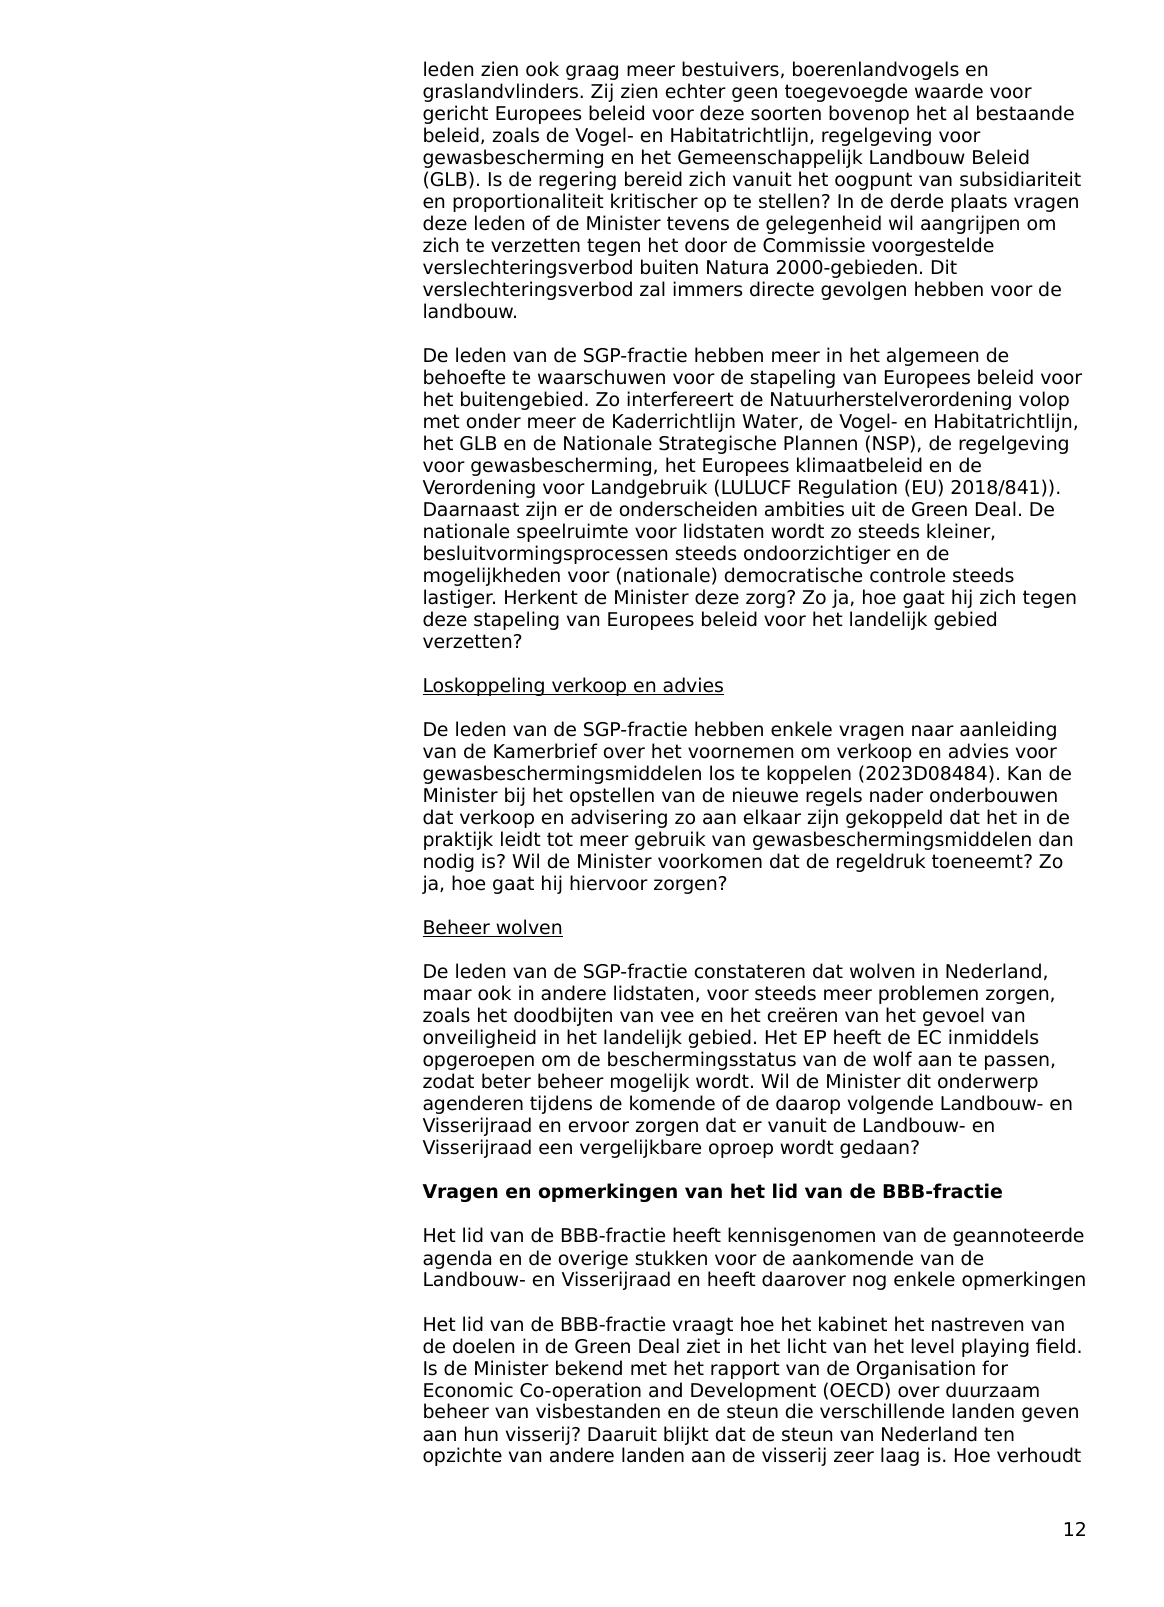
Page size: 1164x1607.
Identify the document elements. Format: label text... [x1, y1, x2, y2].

text leden zien ook graag meer bestuivers, boerenlandvogels en graslandvlinders. Zij zien echter geen toegevoegde waarde voor gericht Europees beleid voor deze soorten bovenop het al bestaande beleid, zoals de Vogel- en Habitatrichtlijn, regelgeving voor gewasbescherming en het Gemeenschappelijk Landbouw Beleid (GLB). Is de regering bereid zich vanuit het oogpunt van subsidiariteit en proportionaliteit kritischer op te stellen? In de derde plaats vragen deze leden of de Minister tevens de gelegenheid wil aangrijpen om zich te verzetten tegen het door de Commissie voorgestelde verslechteringsverbod buiten Natura 2000-gebieden. Dit verslechteringsverbod zal immers directe gevolgen hebben voor de landbouw. [422, 59, 1087, 323]
text Het lid van de BBB-fractie heeft kennisgenomen van de geannoteerde agenda en de overige stukken voor de aankomende van de Landbouw- en Visserijraad en heeft daarover nog enkele opmerkingen [422, 1225, 1087, 1291]
text De leden van de SGP-fractie constateren dat wolven in Nederland, maar ook in andere lidstaten, voor steeds meer problemen zorgen, zoals het doodbijten van vee en het creëren van het gevoel van onveiligheid in het landelijk gebied. Het EP heeft de EC inmiddels opgeroepen om de beschermingsstatus van de wolf aan te passen, zodat beter beheer mogelijk wordt. Wil de Minister dit onderwerp agenderen tijdens de komende of de daarop volgende Landbouw- en Visserijraad en ervoor zorgen dat er vanuit de Landbouw- en Visserijraad een vergelijkbare oproep wordt gedaan? [422, 961, 1087, 1159]
text De leden van de SGP-fractie hebben enkele vragen naar aanleiding van de Kamerbrief over het voornemen om verkoop en advies voor gewasbeschermingsmiddelen los te koppelen (2023D08484). Kan de Minister bij het opstellen van de nieuwe regels nader onderbouwen dat verkoop en advisering zo aan elkaar zijn gekoppeld dat het in de praktijk leidt tot meer gebruik van gewasbeschermingsmiddelen dan nodig is? Wil de Minister voorkomen dat de regeldruk toeneemt? Zo ja, hoe gaat hij hiervoor zorgen? [422, 719, 1087, 895]
subtitle Beheer wolven [422, 917, 1087, 939]
text Het lid van de BBB-fractie vraagt hoe het kabinet het nastreven van de doelen in de Green Deal ziet in het licht van het level playing field. Is de Minister bekend met het rapport van de Organisation for Economic Co-operation and Development (OECD) over duurzaam beheer van visbestanden en de steun die verschillende landen geven aan hun visserij? Daaruit blijkt dat de steun van Nederland ten opzichte van andere landen aan de visserij zeer laag is. Hoe verhoudt [422, 1313, 1087, 1467]
subtitle Vragen en opmerkingen van het lid van de BBB-fractie [422, 1181, 1087, 1203]
subtitle Loskoppeling verkoop en advies [422, 675, 1087, 697]
text De leden van de SGP-fractie hebben meer in het algemeen de behoefte te waarschuwen voor de stapeling van Europees beleid voor het buitengebied. Zo interfereert de Natuurherstelverordening volop met onder meer de Kaderrichtlijn Water, de Vogel- en Habitatrichtlijn, het GLB en de Nationale Strategische Plannen (NSP), de regelgeving voor gewasbescherming, het Europees klimaatbeleid en de Verordening voor Landgebruik (LULUCF Regulation (EU) 2018/841)). Daarnaast zijn er de onderscheiden ambities uit de Green Deal. De nationale speelruimte voor lidstaten wordt zo steeds kleiner, besluitvormingsprocessen steeds ondoorzichtiger en de mogelijkheden voor (nationale) democratische controle steeds lastiger. Herkent de Minister deze zorg? Zo ja, hoe gaat hij zich tegen deze stapeling van Europees beleid voor het landelijk gebied verzetten? [422, 345, 1087, 653]
